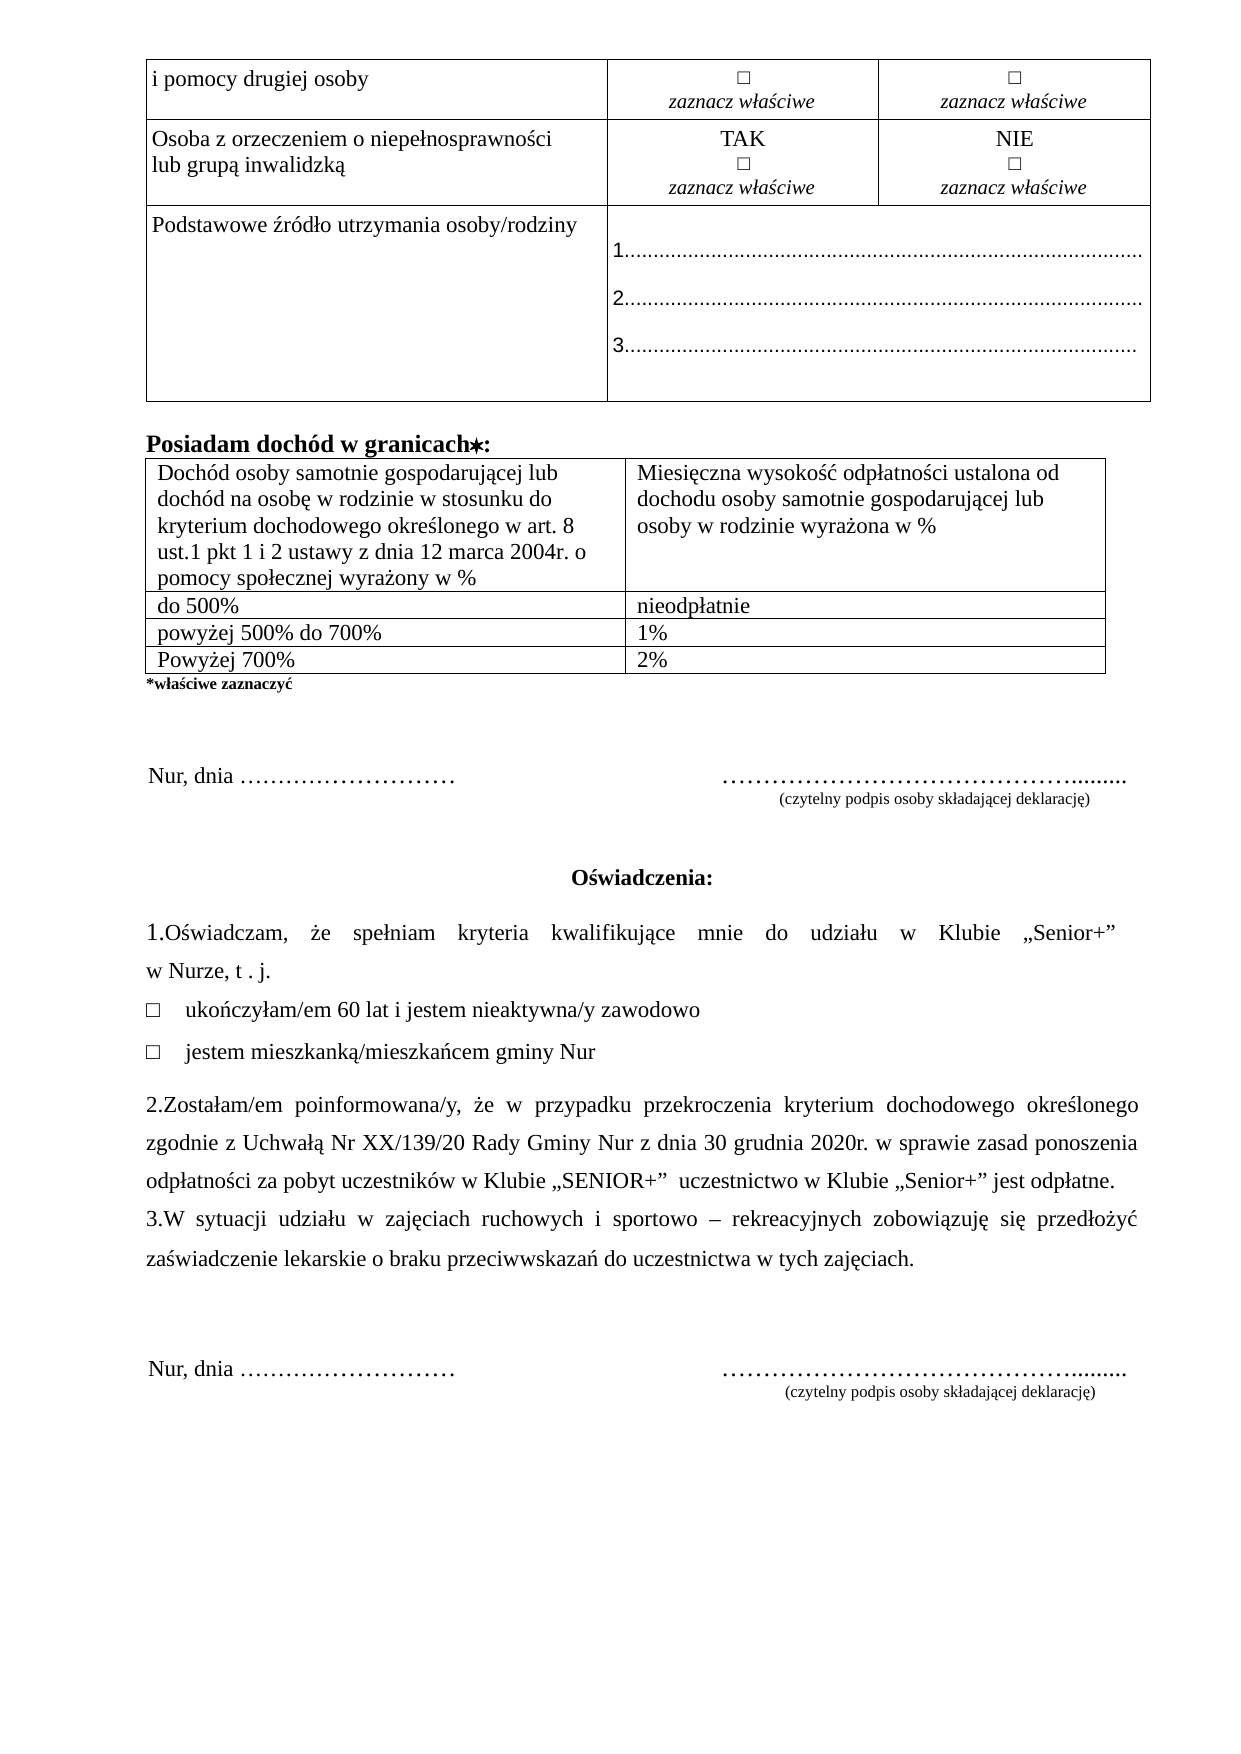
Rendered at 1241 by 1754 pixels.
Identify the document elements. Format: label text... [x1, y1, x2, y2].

table_cell 2% [626, 647, 1105, 673]
list Oświadczam, że spełniam kryteria kwalifikujące mnie do udziału w Klubie „Senior+” w Nurze, t . j. [146, 917, 1139, 983]
text Posiadam dochód w granicach: [146, 429, 1139, 458]
table_header Dochód osoby samotnie gospodarującej lub dochód na osobę w rodzinie w stosunku do kryterium dochodowego określonego w art. 8 ust.1 pkt 1 i 2 ustawy z dnia 12 marca 2004r. o pomocy społecznej wyrażony w % [146, 459, 625, 591]
table_cell [147, 363, 607, 401]
text Nur, dnia ……………………… ……………………………………......... [148, 760, 1139, 789]
table_cell 1% [626, 619, 1105, 646]
table_cell □ zaznacz właściwe [879, 60, 1150, 118]
table_cell Powyżej 700% [146, 647, 625, 673]
table_cell i pomocy drugiej osoby [147, 60, 607, 118]
table_cell TAK □ zaznacz właściwe [608, 120, 878, 205]
text □ jestem mieszkanką/mieszkańcem gminy Nur [146, 1038, 1139, 1065]
table_cell NIE □ zaznacz właściwe [879, 120, 1150, 205]
list W sytuacji udziału w zajęciach ruchowych i sportowo – rekreacyjnych zobowiązuję się przedłożyć zaświadczenie lekarskie o braku przeciwwskazań do uczestnictwa w tych zajęciach. [146, 1205, 1139, 1271]
table_cell □ zaznacz właściwe [608, 60, 878, 118]
text *właściwe zaznaczyć [146, 674, 1139, 703]
table_cell do 500% [146, 592, 625, 618]
list Zostałam/em poinformowana/y, że w przypadku przekroczenia kryterium dochodowego określonego zgodnie z Uchwałą Nr XX/139/20 Rady Gminy Nur z dnia 30 grudnia 2020r. w sprawie zasad ponoszenia odpłatności za pobyt uczestników w Klubie „SENIOR+” uczestnictwo w Klubie „Senior+” jest odpłatne. [146, 1091, 1139, 1194]
table_cell [608, 363, 1150, 401]
text □ ukończyłam/em 60 lat i jestem nieaktywna/y zawodowo [146, 996, 1139, 1022]
table_cell powyżej 500% do 700% [146, 619, 625, 646]
table_cell Osoba z orzeczeniem o niepełnosprawności lub grupą inwalidzką [147, 120, 607, 205]
table_cell Podstawowe źródło utrzymania osoby/rodziny [147, 206, 607, 363]
table_header Miesięczna wysokość odpłatności ustalona od dochodu osoby samotnie gospodarującej lub osoby w rodzinie wyrażona w % [626, 459, 1105, 591]
text (czytelny podpis osoby składającej deklarację) [146, 789, 1139, 808]
table_cell nieodpłatnie [626, 592, 1105, 618]
text Nur, dnia ……………………… ……………………………………......... [148, 1353, 1139, 1382]
text (czytelny podpis osoby składającej deklarację) [146, 1382, 1139, 1401]
table_cell 1.......................................................................................... 2.......................................................................................... 3......................................................................................... [608, 206, 1150, 363]
text Oświadczenia: [571, 864, 1139, 890]
